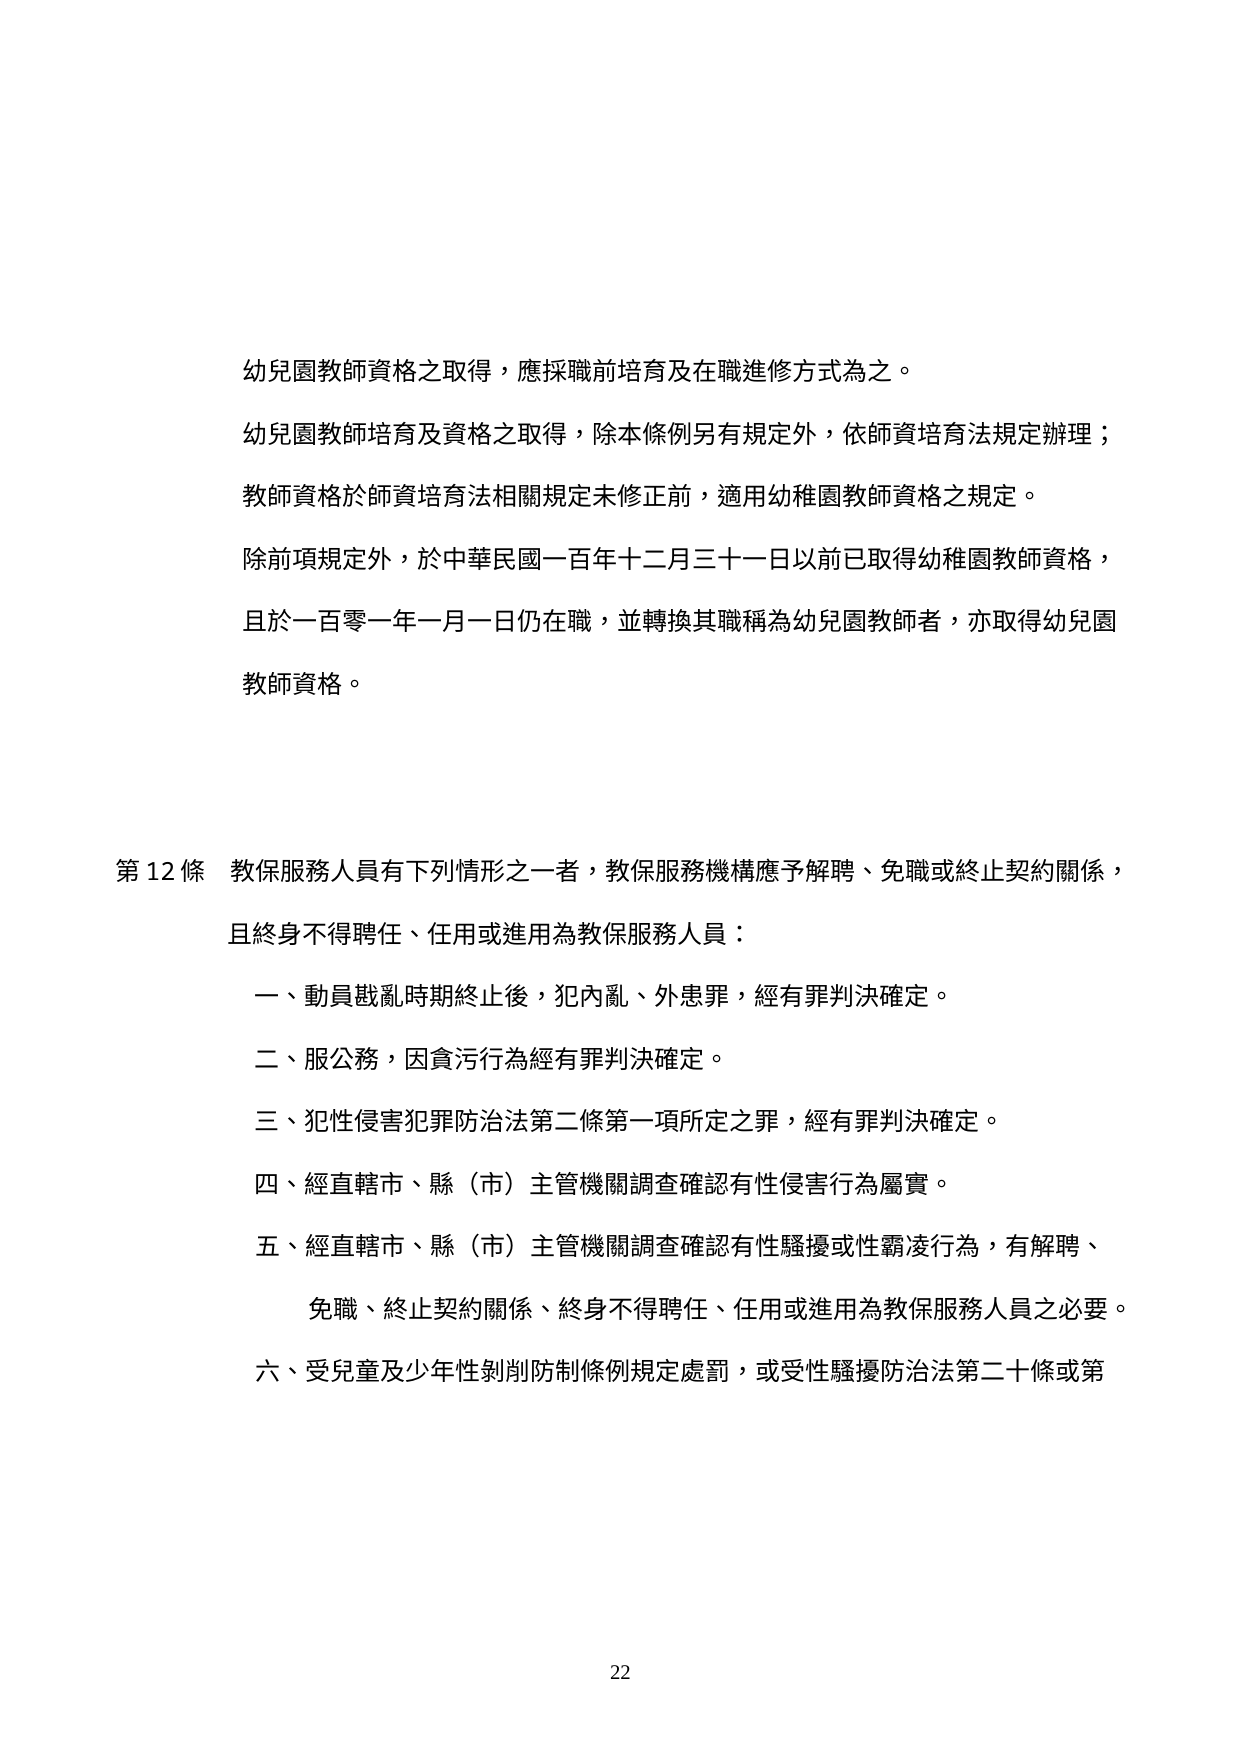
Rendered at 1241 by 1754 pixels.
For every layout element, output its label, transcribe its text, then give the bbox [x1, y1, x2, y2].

text 二、服公務，因貪污行為經有罪判決確定。 [254, 1016, 1122, 1078]
text 幼兒園教師資格之取得，應採職前培育及在職進修方式為之。 [242, 328, 1122, 391]
text 除前項規定外，於中華民國一百年十二月三十一日以前已取得幼稚園教師資格，且於一百零一年一月一日仍在職，並轉換其職稱為幼兒園教師者，亦取得幼兒園教師資格。 [242, 516, 1122, 703]
text 六、受兒童及少年性剝削防制條例規定處罰，或受性騷擾防治法第二十條或第 [255, 1328, 1122, 1391]
text 幼兒園教師培育及資格之取得，除本條例另有規定外，依師資培育法規定辦理；教師資格於師資培育法相關規定未修正前，適用幼稚園教師資格之規定。 [242, 391, 1122, 516]
text 一、動員戡亂時期終止後，犯內亂、外患罪，經有罪判決確定。 [254, 953, 1122, 1016]
text 四、經直轄市、縣（市）主管機關調查確認有性侵害行為屬實。 [254, 1141, 1122, 1203]
text 五、經直轄市、縣（市）主管機關調查確認有性騷擾或性霸凌行為，有解聘、免職、終止契約關係、終身不得聘任、任用或進用為教保服務人員之必要。 [255, 1203, 1122, 1328]
text 三、犯性侵害犯罪防治法第二條第一項所定之罪，經有罪判決確定。 [254, 1078, 1122, 1141]
text 第12條 教保服務人員有下列情形之一者，教保服務機構應予解聘、免職或終止契約關係，且終身不得聘任、任用或進用為教保服務人員： [115, 828, 1140, 953]
